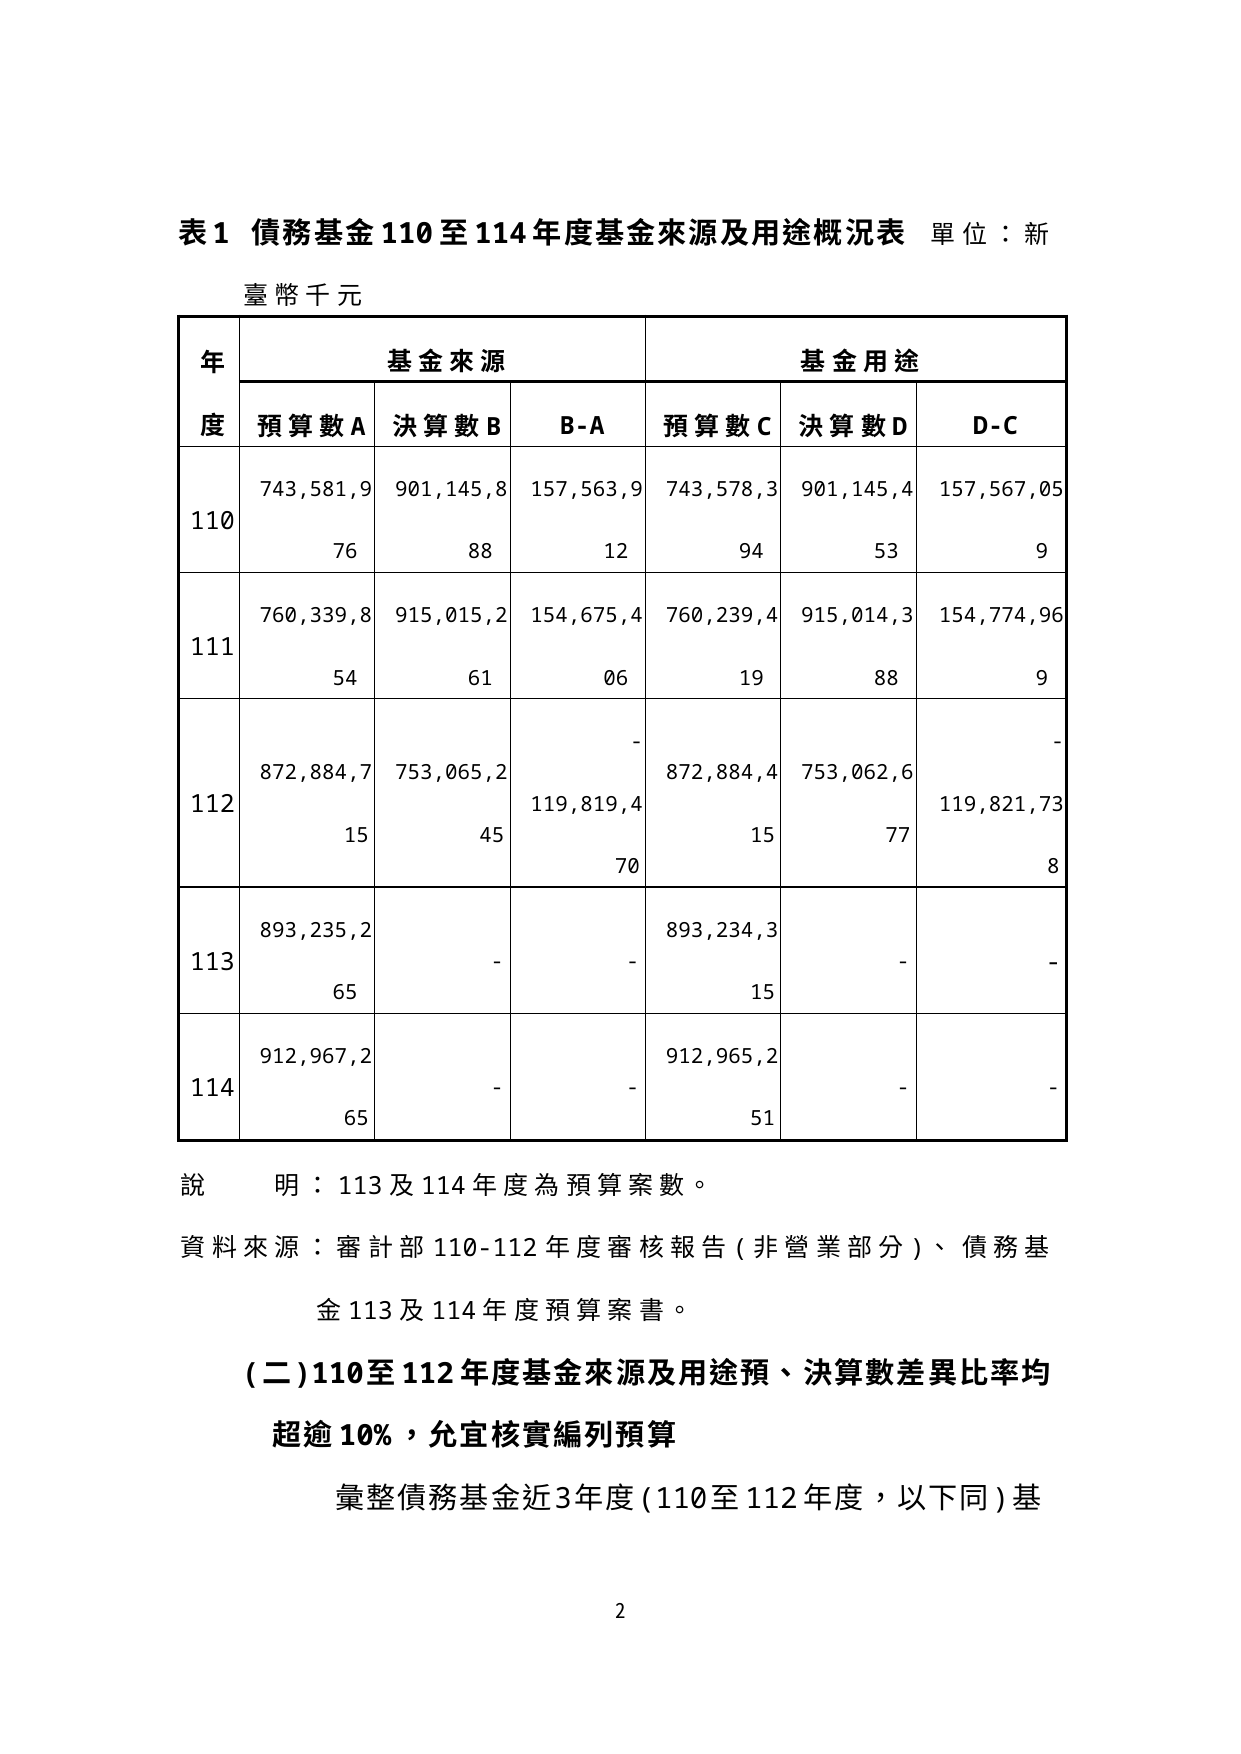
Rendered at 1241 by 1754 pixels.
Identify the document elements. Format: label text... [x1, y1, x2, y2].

text 表1 債務基金110至114年度基金來源及用途概況表 單位：新臺幣千元 [177, 189, 1063, 314]
text 資料來源：審計部110-112年度審核報告(非營業部分)、債務基金113及114年度預算案書。 [177, 1204, 1063, 1329]
table_cell - [375, 888, 510, 1012]
table_cell 872,884,715 [240, 699, 374, 886]
table_cell 915,015,261 [375, 573, 510, 698]
table_cell -119,819,470 [511, 699, 645, 886]
table_cell 157,567,059 [917, 447, 1065, 572]
table_cell 760,239,419 [646, 573, 780, 698]
table_cell 決算數B [375, 383, 510, 446]
table_cell - [917, 888, 1065, 1012]
table_cell 157,563,912 [511, 447, 645, 572]
text (二)110至112年度基金來源及用途預、決算數差異比率均超逾10%，允宜核實編列預算 [236, 1329, 1063, 1454]
table_cell - [781, 1014, 916, 1138]
table_cell 154,774,969 [917, 573, 1065, 698]
table_header 基金來源 [240, 318, 645, 380]
table_cell 872,884,415 [646, 699, 780, 886]
table_cell 154,675,406 [511, 573, 645, 698]
table_cell 111 [180, 573, 239, 698]
table_cell - [375, 1014, 510, 1138]
table_cell 預算數A [240, 383, 374, 446]
table_cell 113 [180, 888, 239, 1012]
table_cell 預算數C [646, 383, 780, 446]
table_cell 753,065,245 [375, 699, 510, 886]
table_header 年 度 [180, 318, 239, 446]
table_cell 893,235,265 [240, 888, 374, 1012]
table_cell 743,578,394 [646, 447, 780, 572]
table_cell 912,967,265 [240, 1014, 374, 1138]
table_cell - [511, 1014, 645, 1138]
table_cell 912,965,251 [646, 1014, 780, 1138]
table_cell 112 [180, 699, 239, 886]
table_cell -119,821,738 [917, 699, 1065, 886]
table_header 基金用途 [646, 318, 1065, 380]
table_cell 901,145,453 [781, 447, 916, 572]
text 彙整債務基金近3年度(110至112年度，以下同)基金來源及用途預、決算情形(詳表1)，110年度基金來源、用途預算數均各約7,435億餘元，決算數亦均各為9,011億餘元，較預算數各增加1,575億餘元，增幅21.2%；111年度基金來源決算數較預算數增加1,546億餘元，基金用途決算數較預算數增加1,547億餘元，其決算數增幅均為20.3%；112年度基金來源、用途預算數各約8,728億餘元，決算數各為7,530億餘元，較預算數各減少1,198億餘元，減幅均為13.7%。是以，債務基金近3年度基金來源及基金用途預算及決算之差異比率均逾10%，該比率於110及111年度更大於20%，允宜檢討改進。 [266, 1454, 1063, 1517]
table_cell 743,581,976 [240, 447, 374, 572]
table_cell - [917, 1014, 1065, 1138]
table_cell - [781, 888, 916, 1012]
table_cell 901,145,888 [375, 447, 510, 572]
table_cell B-A [511, 383, 645, 446]
table_cell 110 [180, 447, 239, 572]
table_cell 決算數D [781, 383, 916, 446]
table_cell D-C [917, 383, 1065, 446]
table_cell 753,062,677 [781, 699, 916, 886]
table_cell - [511, 888, 645, 1012]
table_cell 114 [180, 1014, 239, 1138]
text 說 明：113及114年度為預算案數。 [177, 1142, 1063, 1204]
table_cell 893,234,315 [646, 888, 780, 1012]
table_cell 915,014,388 [781, 573, 916, 698]
table_cell 760,339,854 [240, 573, 374, 698]
